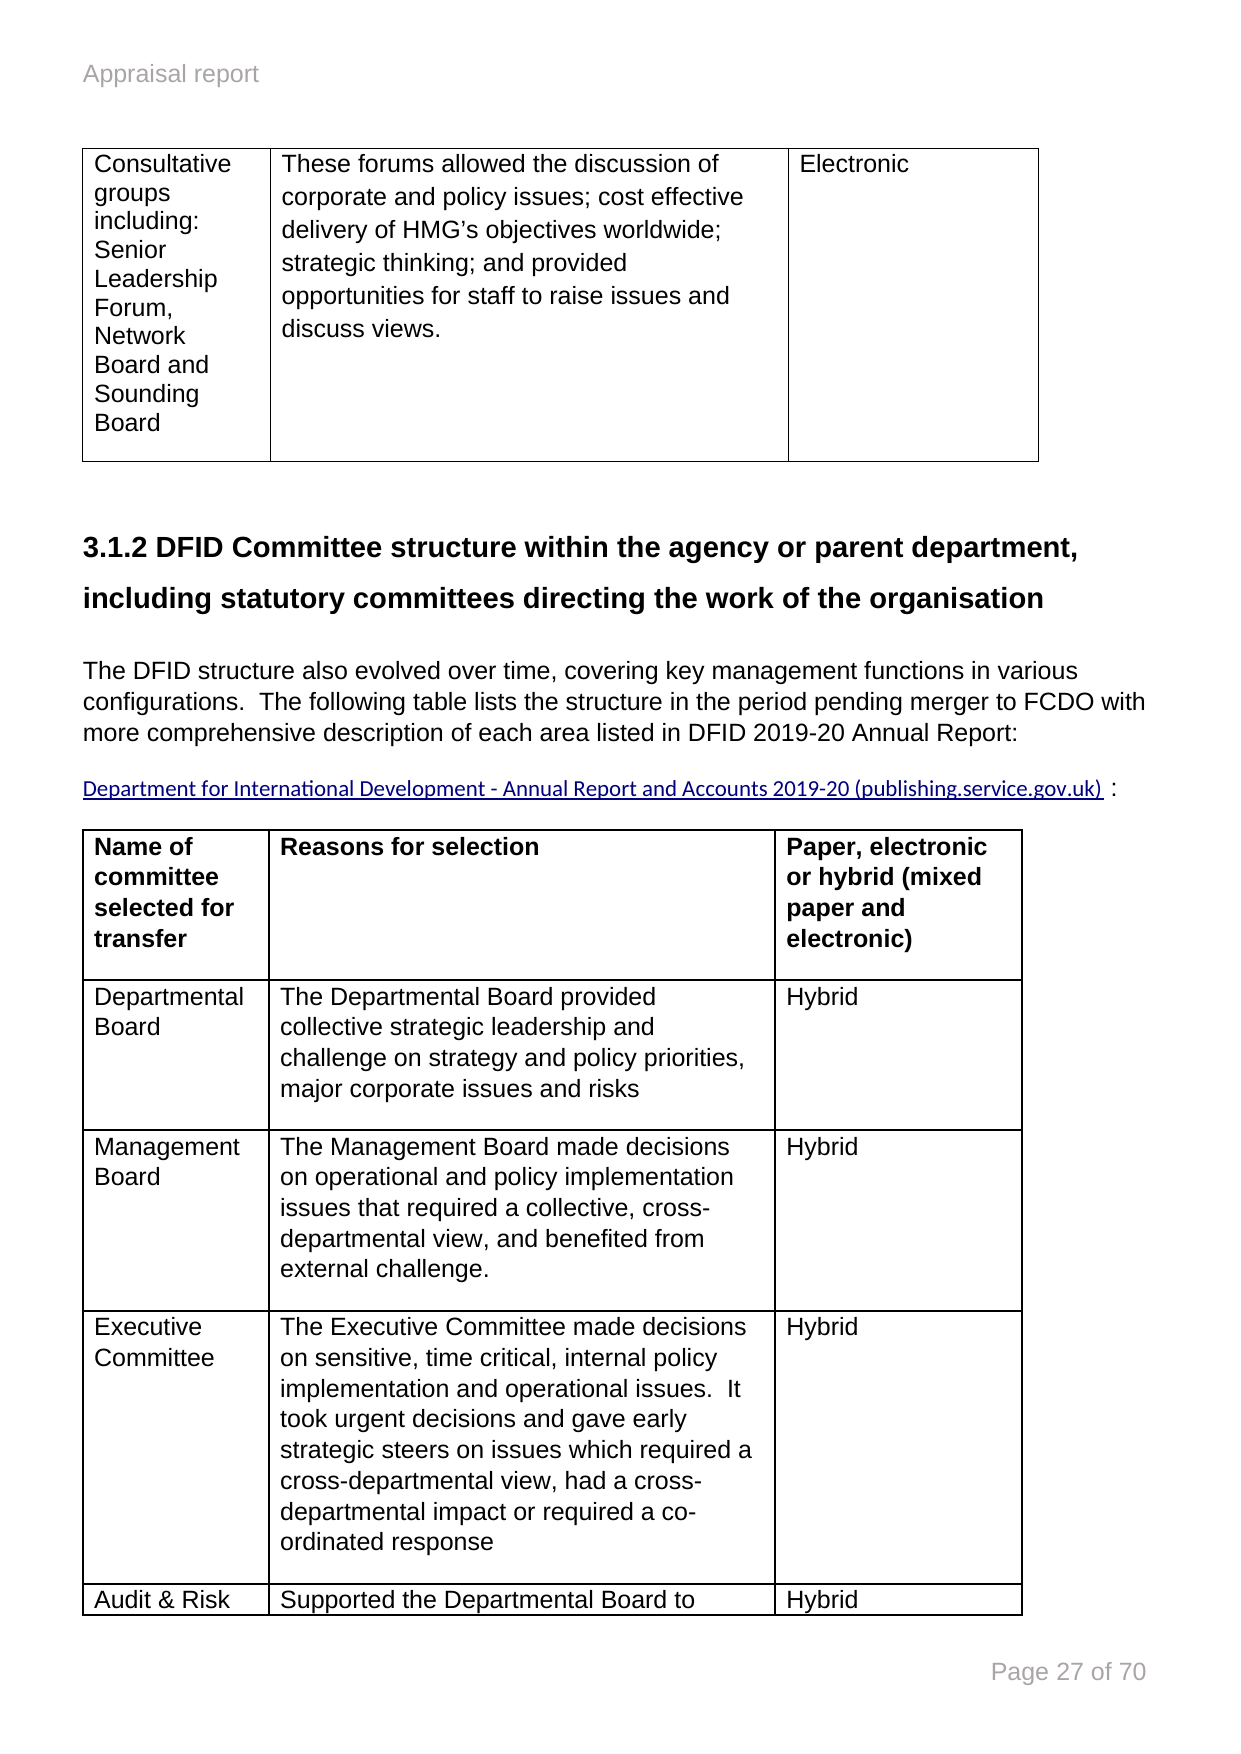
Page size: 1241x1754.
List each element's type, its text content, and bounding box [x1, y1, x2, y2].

text 3.1.2 DFID Committee structure within the agency or parent department, including statutory committees directing the work of the organisation [83, 530, 1157, 614]
table_cell Hybrid [776, 981, 1021, 1129]
table_cell The Management Board made decisions on operational and policy implementation issues that required a collective, cross-departmental view, and benefited from external challenge. [270, 1131, 774, 1310]
table_cell Audit & Risk [84, 1585, 268, 1614]
text The DFID structure also evolved over time, covering key management functions in various configurations. The following table lists the structure in the period pending merger to FCDO with more comprehensive description of each area listed in DFID 2019-20 Annual Report: [83, 656, 1157, 746]
table_cell Departmental Board [84, 981, 268, 1129]
table_header Paper, electronic or hybrid (mixed paper and electronic) [776, 831, 1021, 979]
table_cell Electronic [789, 149, 1038, 461]
table_cell Hybrid [776, 1131, 1021, 1310]
table_header Name of committee selected for transfer [84, 831, 268, 979]
table_cell The Executive Committee made decisions on sensitive, time critical, internal policy implementation and operational issues. It took urgent decisions and gave early strategic steers on issues which required a cross-departmental view, had a cross-departmental impact or required a co-ordinated response [270, 1312, 774, 1583]
table_cell Management Board [84, 1131, 268, 1310]
table_cell Executive Committee [84, 1312, 268, 1583]
table_header Reasons for selection [270, 831, 774, 979]
text Department for International Development - Annual Report and Accounts 2019-20 (publishing.service.gov.uk) : [83, 773, 1157, 802]
table_cell Consultative groups including: Senior Leadership Forum, Network Board and Sounding Board [83, 149, 270, 461]
table_cell Hybrid [776, 1585, 1021, 1614]
table_cell Supported the Departmental Board to [270, 1585, 774, 1614]
table_cell The Departmental Board provided collective strategic leadership and challenge on strategy and policy priorities, major corporate issues and risks [270, 981, 774, 1129]
table_cell These forums allowed the discussion of corporate and policy issues; cost effective delivery of HMG’s objectives worldwide; strategic thinking; and provided opportunities for staff to raise issues and discuss views. [271, 149, 788, 461]
table_cell Hybrid [776, 1312, 1021, 1583]
